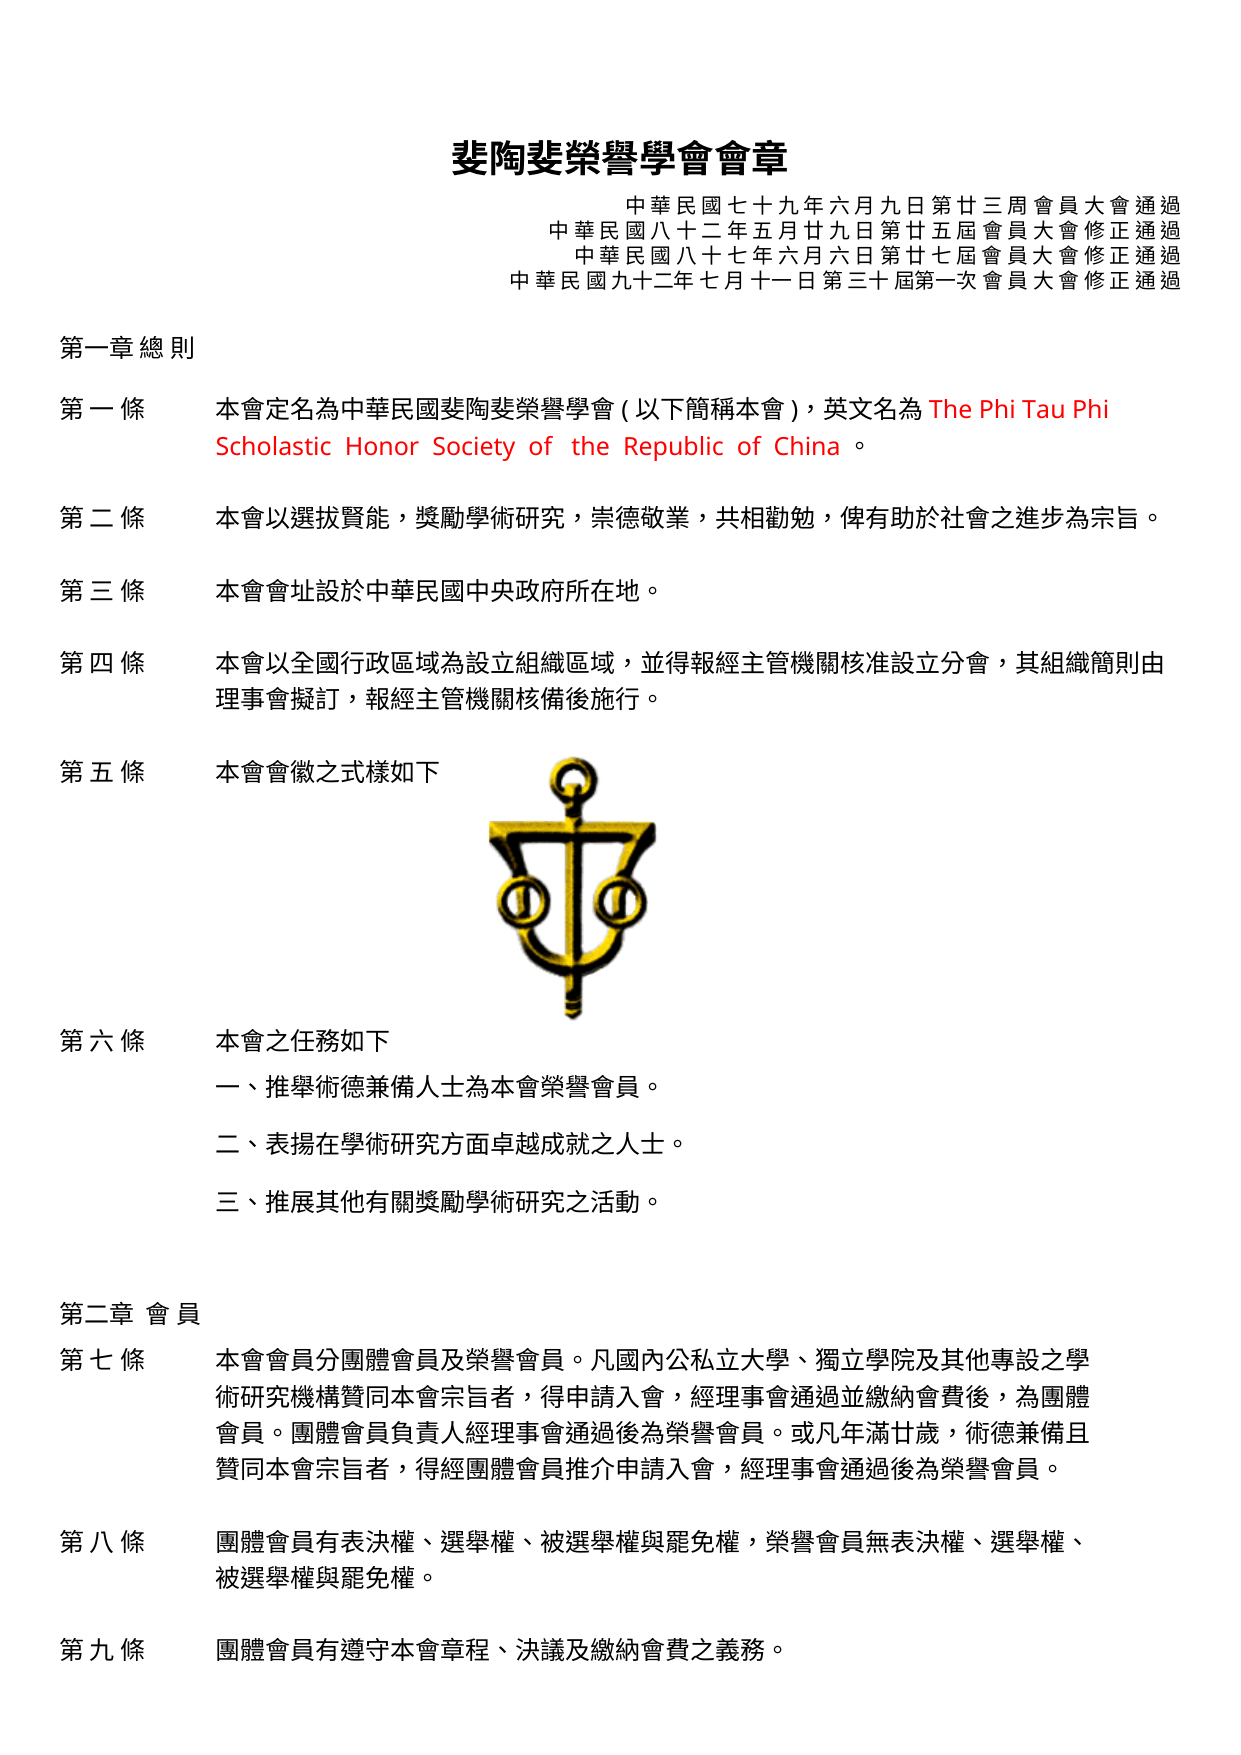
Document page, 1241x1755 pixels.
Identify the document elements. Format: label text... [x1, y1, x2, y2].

text 中 華 民 國 九十二年 七 月 十一 日 第 三十 屆第一次 會 員 大 會 修 正 通 過 [59, 268, 1181, 293]
table_cell 第 二 條 [59, 499, 215, 571]
table_header [584, 845, 620, 950]
table_cell 第 八 條 [59, 1522, 215, 1631]
table_header 第 七 條 [59, 1341, 215, 1522]
text 第一章 總 則 [59, 329, 1181, 365]
table_header 本會會徽之式樣如下 [215, 753, 487, 1021]
text 第二章 會 員 [59, 1294, 1181, 1330]
table_header 本會定名為中華民國斐陶斐榮譽學會 ( 以下簡稱本會 )，英文名為 The Phi Tau Phi Scholastic Honor Society of the Republic of China 。 [215, 390, 1181, 499]
table_cell 第 三 條 [59, 571, 215, 644]
text 中 華 民 國 七 十 九 年 六 月 九 日 第 廿 三 周 會 員 大 會 通 過 中 華 民 國 八 十 二 年 五 月 廿 九 日 第 廿 五 屆 會 員 大 會 修 正 通 過 中 華 民 國 八 十 七 年 六 月 六 日 第 廿 七 屆 會 員 大 會 修 正 通 過 [59, 193, 1181, 268]
table_cell 第 六 條 [59, 1021, 215, 1229]
table_header 第 一 條 [59, 390, 215, 499]
table_cell 第 九 條 [59, 1631, 215, 1667]
table_cell 團體會員有遵守本會章程、決議及繳納會費之義務。 [215, 1631, 1097, 1667]
table_cell 本會會址設於中華民國中央政府所在地。 [215, 571, 1181, 644]
table_cell [1097, 753, 1181, 1021]
table_cell 團體會員有表決權、選舉權、被選舉權與罷免權，榮譽會員無表決權、選舉權、被選舉權與罷免權。 [215, 1522, 1097, 1631]
table_cell 第 五 條 [59, 753, 215, 1021]
table_header [526, 845, 564, 953]
table_cell 本會以選拔賢能，獎勵學術研究，崇德敬業，共相勸勉，俾有助於社會之進步為宗旨。 [215, 499, 1181, 571]
table_cell 本會之任務如下 一、推舉術德兼備人士為本會榮譽會員。 二、表揚在學術研究方面卓越成就之人士。 三、推展其他有關獎勵學術研究之活動。 [215, 1021, 1181, 1229]
table_cell 第 四 條 [59, 644, 215, 752]
table_header [487, 753, 1097, 1021]
table_header 本會會員分團體會員及榮譽會員。凡國內公私立大學、獨立學院及其他專設之學術研究機構贊同本會宗旨者，得申請入會，經理事會通過並繳納會費後，為團體會員。團體會員負責人經理事會通過後為榮譽會員。或凡年滿廿歲，術德兼備且贊同本會宗旨者，得經團體會員推介申請入會，經理事會通過後為榮譽會員。 [215, 1341, 1097, 1522]
table_cell 本會以全國行政區域為設立組織區域，並得報經主管機關核准設立分會，其組織簡則由理事會擬訂，報經主管機關核備後施行。 [215, 644, 1181, 752]
text 斐陶斐榮譽學會會章 [59, 128, 1181, 183]
